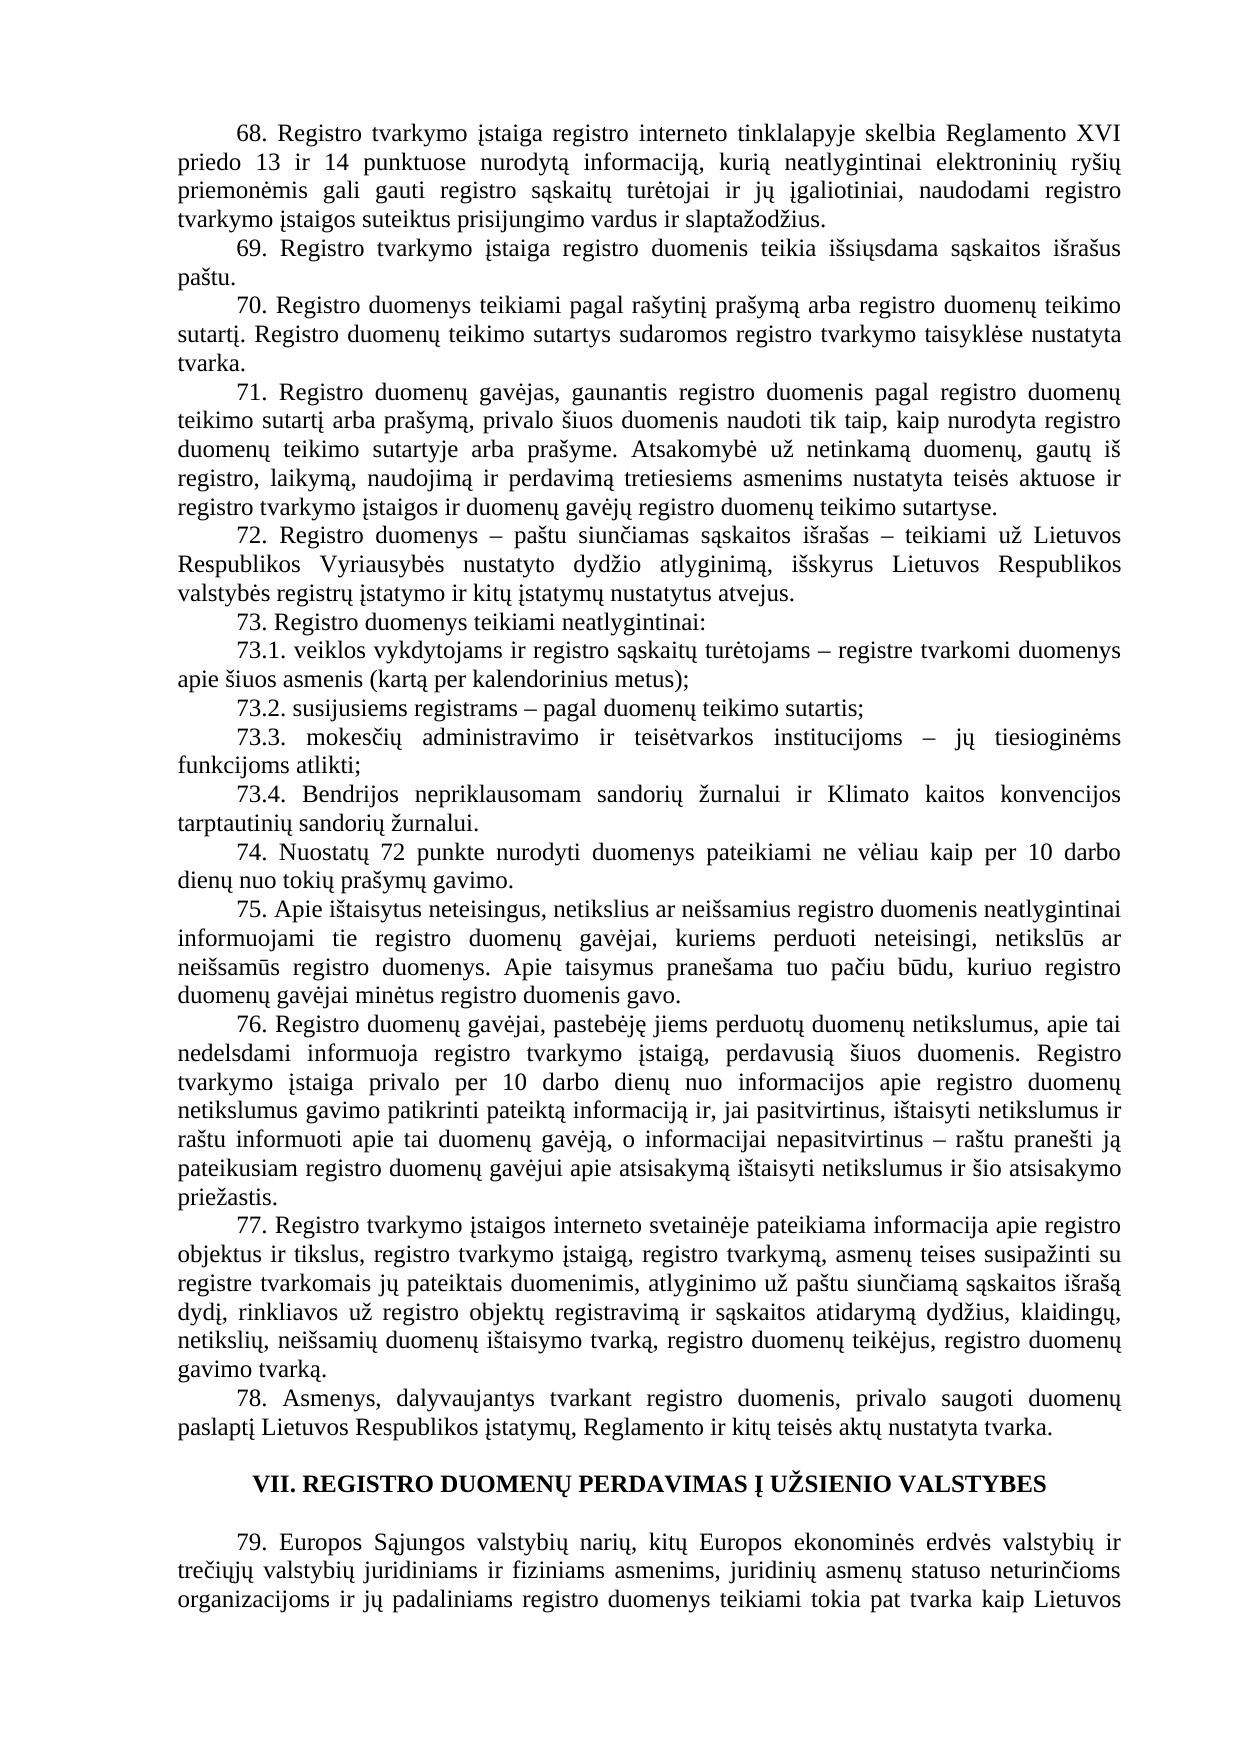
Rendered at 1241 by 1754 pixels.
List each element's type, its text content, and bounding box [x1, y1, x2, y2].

text 73.4. Bendrijos nepriklausomam sandorių žurnalui ir Klimato kaitos konvencijos tarptautinių sandorių žurnalui. [177, 779, 1122, 837]
text 73. Registro duomenys teikiami neatlygintinai: [177, 607, 1122, 636]
text 70. Registro duomenys teikiami pagal rašytinį prašymą arba registro duomenų teikimo sutartį. Registro duomenų teikimo sutartys sudaromos registro tvarkymo taisyklėse nustatyta tvarka. [177, 291, 1122, 377]
text 75. Apie ištaisytus neteisingus, netikslius ar neišsamius registro duomenis neatlygintinai informuojami tie registro duomenų gavėjai, kuriems perduoti neteisingi, netikslūs ar neišsamūs registro duomenys. Apie taisymus pranešama tuo pačiu būdu, kuriuo registro duomenų gavėjai minėtus registro duomenis gavo. [177, 894, 1122, 1009]
text 73.3. mokesčių administravimo ir teisėtvarkos institucijoms – jų tiesioginėms funkcijoms atlikti; [177, 722, 1122, 779]
text 74. Nuostatų 72 punkte nurodyti duomenys pateikiami ne vėliau kaip per 10 darbo dienų nuo tokių prašymų gavimo. [177, 837, 1122, 894]
text VII. REGISTRO DUOMENŲ PERDAVIMAS Į UŽSIENIO VALSTYBES [177, 1469, 1122, 1498]
text 77. Registro tvarkymo įstaigos interneto svetainėje pateikiama informacija apie registro objektus ir tikslus, registro tvarkymo įstaigą, registro tvarkymą, asmenų teises susipažinti su registre tvarkomais jų pateiktais duomenimis, atlyginimo už paštu siunčiamą sąskaitos išrašą dydį, rinkliavos už registro objektų registravimą ir sąskaitos atidarymą dydžius, klaidingų, netikslių, neišsamių duomenų ištaisymo tvarką, registro duomenų teikėjus, registro duomenų gavimo tvarką. [177, 1211, 1122, 1383]
text 73.2. susijusiems registrams – pagal duomenų teikimo sutartis; [177, 693, 1122, 722]
text 72. Registro duomenys – paštu siunčiamas sąskaitos išrašas – teikiami už Lietuvos Respublikos Vyriausybės nustatyto dydžio atlyginimą, išskyrus Lietuvos Respublikos valstybės registrų įstatymo ir kitų įstatymų nustatytus atvejus. [177, 521, 1122, 607]
text 76. Registro duomenų gavėjai, pastebėję jiems perduotų duomenų netikslumus, apie tai nedelsdami informuoja registro tvarkymo įstaigą, perdavusią šiuos duomenis. Registro tvarkymo įstaiga privalo per 10 darbo dienų nuo informacijos apie registro duomenų netikslumus gavimo patikrinti pateiktą informaciją ir, jai pasitvirtinus, ištaisyti netikslumus ir raštu informuoti apie tai duomenų gavėją, o informacijai nepasitvirtinus – raštu pranešti ją pateikusiam registro duomenų gavėjui apie atsisakymą ištaisyti netikslumus ir šio atsisakymo priežastis. [177, 1009, 1122, 1211]
text 78. Asmenys, dalyvaujantys tvarkant registro duomenis, privalo saugoti duomenų paslaptį Lietuvos Respublikos įstatymų, Reglamento ir kitų teisės aktų nustatyta tvarka. [177, 1383, 1122, 1441]
text 68. Registro tvarkymo įstaiga registro interneto tinklalapyje skelbia Reglamento XVI priedo 13 ir 14 punktuose nurodytą informaciją, kurią neatlygintinai elektroninių ryšių priemonėmis gali gauti registro sąskaitų turėtojai ir jų įgaliotiniai, naudodami registro tvarkymo įstaigos suteiktus prisijungimo vardus ir slaptažodžius. [177, 118, 1122, 233]
text 69. Registro tvarkymo įstaiga registro duomenis teikia išsiųsdama sąskaitos išrašus paštu. [177, 233, 1122, 291]
text 79. Europos Sąjungos valstybių narių, kitų Europos ekonominės erdvės valstybių ir trečiųjų valstybių juridiniams ir fiziniams asmenims, juridinių asmenų statuso neturinčioms organizacijoms ir jų padaliniams registro duomenys teikiami tokia pat tvarka kaip Lietuvos [177, 1527, 1122, 1613]
text 73.1. veiklos vykdytojams ir registro sąskaitų turėtojams – registre tvarkomi duomenys apie šiuos asmenis (kartą per kalendorinius metus); [177, 636, 1122, 693]
text 71. Registro duomenų gavėjas, gaunantis registro duomenis pagal registro duomenų teikimo sutartį arba prašymą, privalo šiuos duomenis naudoti tik taip, kaip nurodyta registro duomenų teikimo sutartyje arba prašyme. Atsakomybė už netinkamą duomenų, gautų iš registro, laikymą, naudojimą ir perdavimą tretiesiems asmenims nustatyta teisės aktuose ir registro tvarkymo įstaigos ir duomenų gavėjų registro duomenų teikimo sutartyse. [177, 377, 1122, 521]
